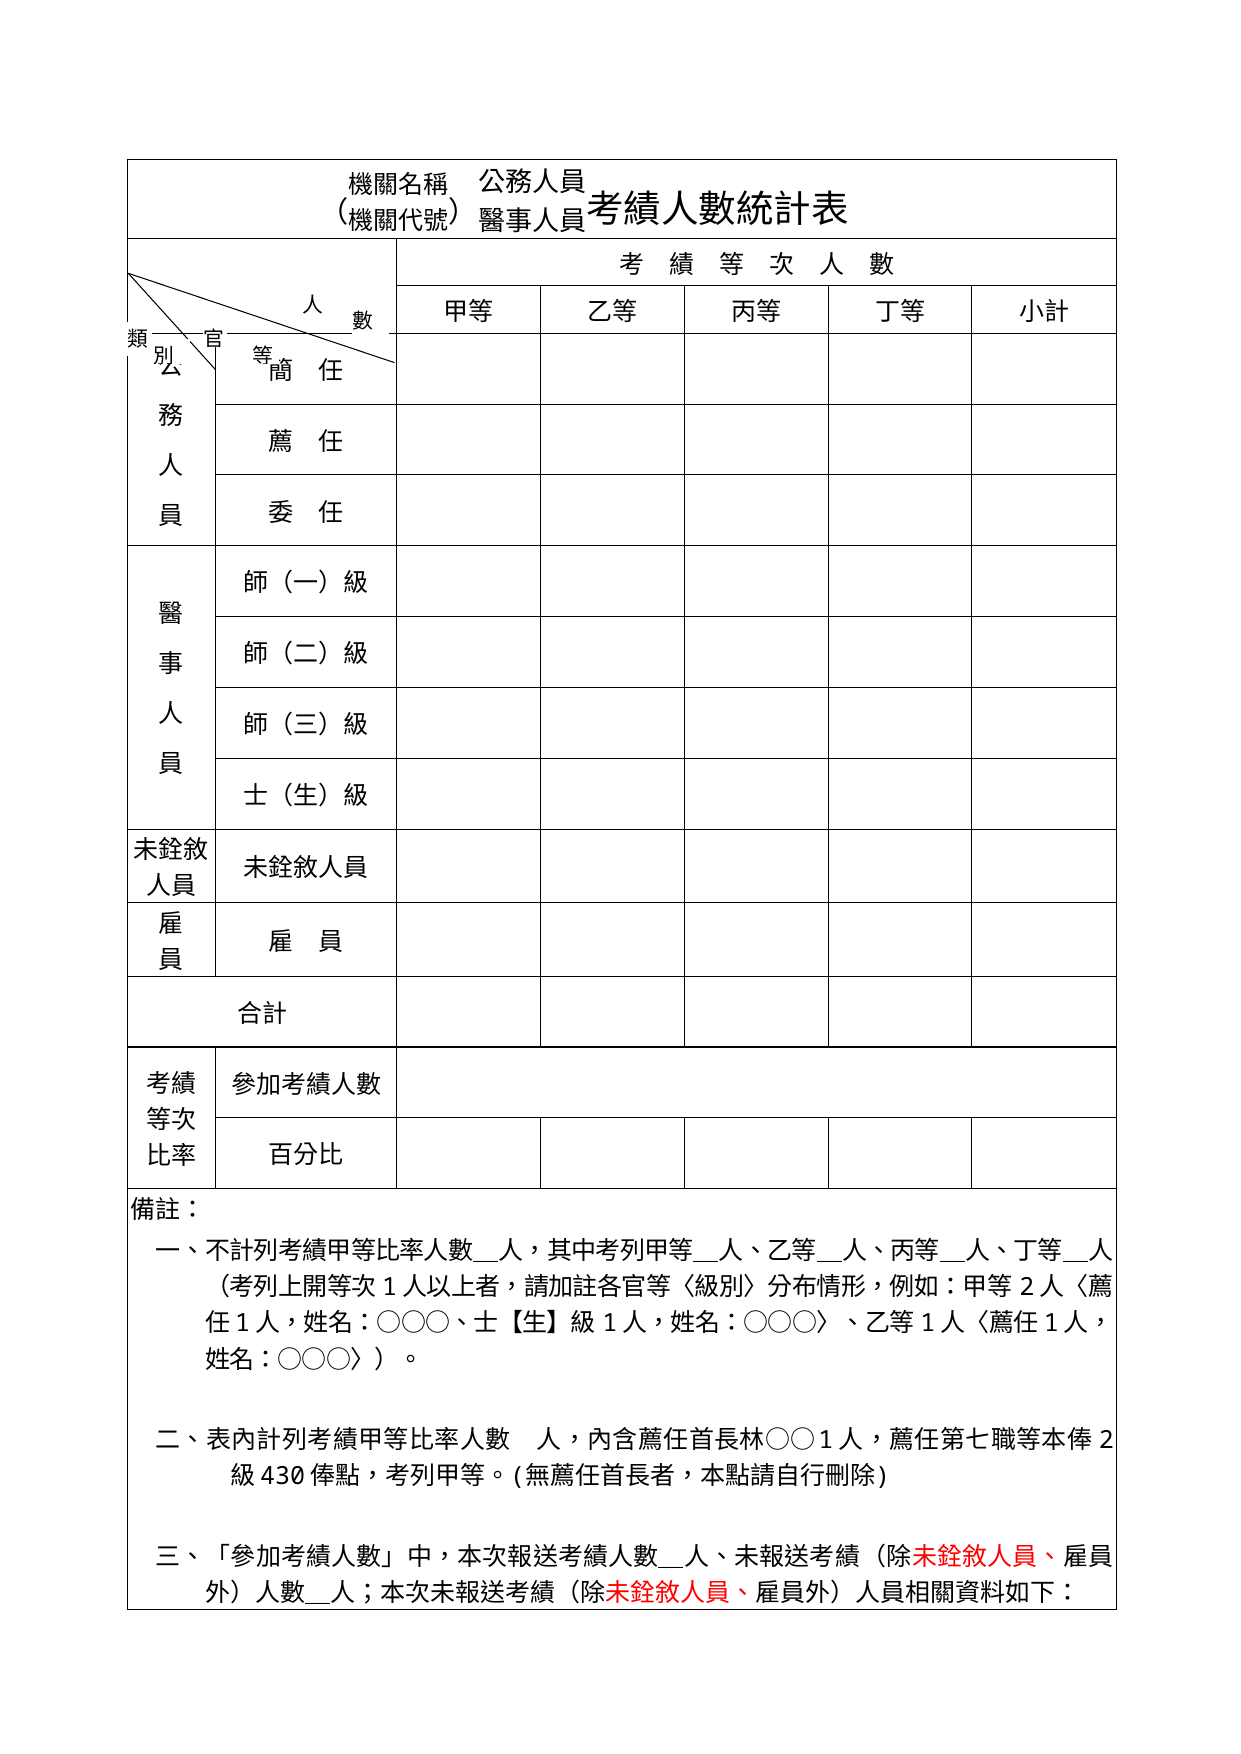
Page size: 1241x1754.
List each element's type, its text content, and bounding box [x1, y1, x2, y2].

table_cell [972, 546, 1116, 616]
table_cell [397, 1048, 1116, 1117]
table_cell 參加考績人數 [216, 1048, 396, 1117]
table_cell 考績 等次 比率 [128, 1048, 215, 1188]
table_cell 師（一）級 [216, 546, 396, 616]
table_header （機關名稱機關代號）公務人員醫事人員考績人數統計表 [128, 160, 1116, 238]
table_cell 甲等 [397, 286, 540, 333]
table_cell 備註： 一、不計列考績甲等比率人數＿人，其中考列甲等＿人、乙等＿人、丙等＿人、丁等＿人（考列上開等次1人以上者，請加註各官等〈級別〉分布情形，例如：甲等2人〈薦任1人，姓名：○○○、士【生】級1人，姓名：○○○〉、乙等1人〈薦任1人，姓名：○○○〉）。 二、表內計列考績甲等比率人數 人，內含薦任首長林○○1人，薦任第七職等本俸2級430俸點，考列甲等。(無薦任首長者，本點請自行刪除) 三、「參加考績人數」中，本次報送考績人數＿人、未報送考績（除未銓敘人員、雇員外）人數＿人；本次未報送考績（除未銓敘人員、雇員外）人員相關資料如下： [128, 1189, 1116, 1608]
table_cell 合計 [128, 977, 396, 1046]
table_cell [685, 903, 828, 976]
table_cell [685, 830, 828, 902]
table_cell 師（三）級 [216, 688, 396, 758]
table_cell [972, 475, 1116, 545]
table_cell [972, 759, 1116, 828]
table_cell [829, 759, 971, 828]
table_cell [541, 830, 684, 902]
table_cell [972, 977, 1116, 1046]
table_cell 薦 任 [216, 405, 396, 474]
table_cell [972, 903, 1116, 976]
table_cell 士（生）級 [216, 759, 396, 828]
table_cell [685, 617, 828, 687]
table_cell [972, 1118, 1116, 1188]
table_cell [685, 334, 828, 403]
table_cell 簡 任 [216, 334, 396, 403]
table_cell [685, 405, 828, 474]
table_cell [685, 475, 828, 545]
table_cell [829, 405, 971, 474]
table_cell [128, 275, 180, 356]
table_cell [541, 1118, 684, 1188]
table_cell [128, 239, 396, 344]
table_cell 公 務 人 員 [128, 334, 215, 545]
table_cell [397, 688, 540, 758]
table_cell [829, 903, 971, 976]
table_cell [972, 830, 1116, 902]
table_cell [397, 617, 540, 687]
table_cell [397, 475, 540, 545]
table_cell 雇 員 [128, 903, 215, 976]
table_cell 丙等 [685, 286, 828, 333]
table_cell [829, 830, 971, 902]
table_cell [829, 977, 971, 1046]
table_cell [685, 546, 828, 616]
table_cell [541, 903, 684, 976]
table_cell 醫 事 人 員 [128, 546, 215, 828]
table_cell [972, 617, 1116, 687]
table_cell [397, 903, 540, 976]
table_cell [541, 617, 684, 687]
table_cell 師（二）級 [216, 617, 396, 687]
table_cell [541, 546, 684, 616]
table_cell [541, 759, 684, 828]
table_cell 雇 員 [216, 903, 396, 976]
table_cell 乙等 [541, 286, 684, 333]
table_cell [397, 1118, 540, 1188]
table_cell 丁等 [829, 286, 971, 333]
table_cell [397, 830, 540, 902]
table_cell [972, 688, 1116, 758]
table_cell [685, 977, 828, 1046]
table_cell [397, 405, 540, 474]
table_cell [685, 759, 828, 828]
table_cell [829, 617, 971, 687]
table_cell [541, 405, 684, 474]
table_cell [397, 977, 540, 1046]
table_cell [541, 688, 684, 758]
table_cell 小計 [972, 286, 1116, 333]
table_cell [133, 276, 301, 347]
table_cell [829, 334, 971, 403]
table_cell [156, 357, 162, 364]
table_cell [685, 688, 828, 758]
table_cell 百分比 [216, 1118, 396, 1188]
table_cell [829, 546, 971, 616]
table_cell [397, 546, 540, 616]
table_cell 未銓敘人員 [216, 830, 396, 902]
table_cell 考 績 等 次 人 數 [397, 239, 1116, 285]
table_cell [829, 475, 971, 545]
table_cell [829, 1118, 971, 1188]
table_cell [829, 688, 971, 758]
table_cell [685, 1118, 828, 1188]
table_cell [972, 405, 1116, 474]
table_cell 委 任 [216, 475, 396, 545]
table_cell [541, 475, 684, 545]
table_cell [541, 977, 684, 1046]
table_cell [541, 334, 684, 403]
table_cell [252, 339, 279, 364]
table_cell [153, 340, 190, 364]
table_cell [972, 334, 1116, 403]
table_cell [397, 759, 540, 828]
table_cell [397, 334, 540, 403]
table_cell 未銓敘人員 [128, 830, 215, 902]
